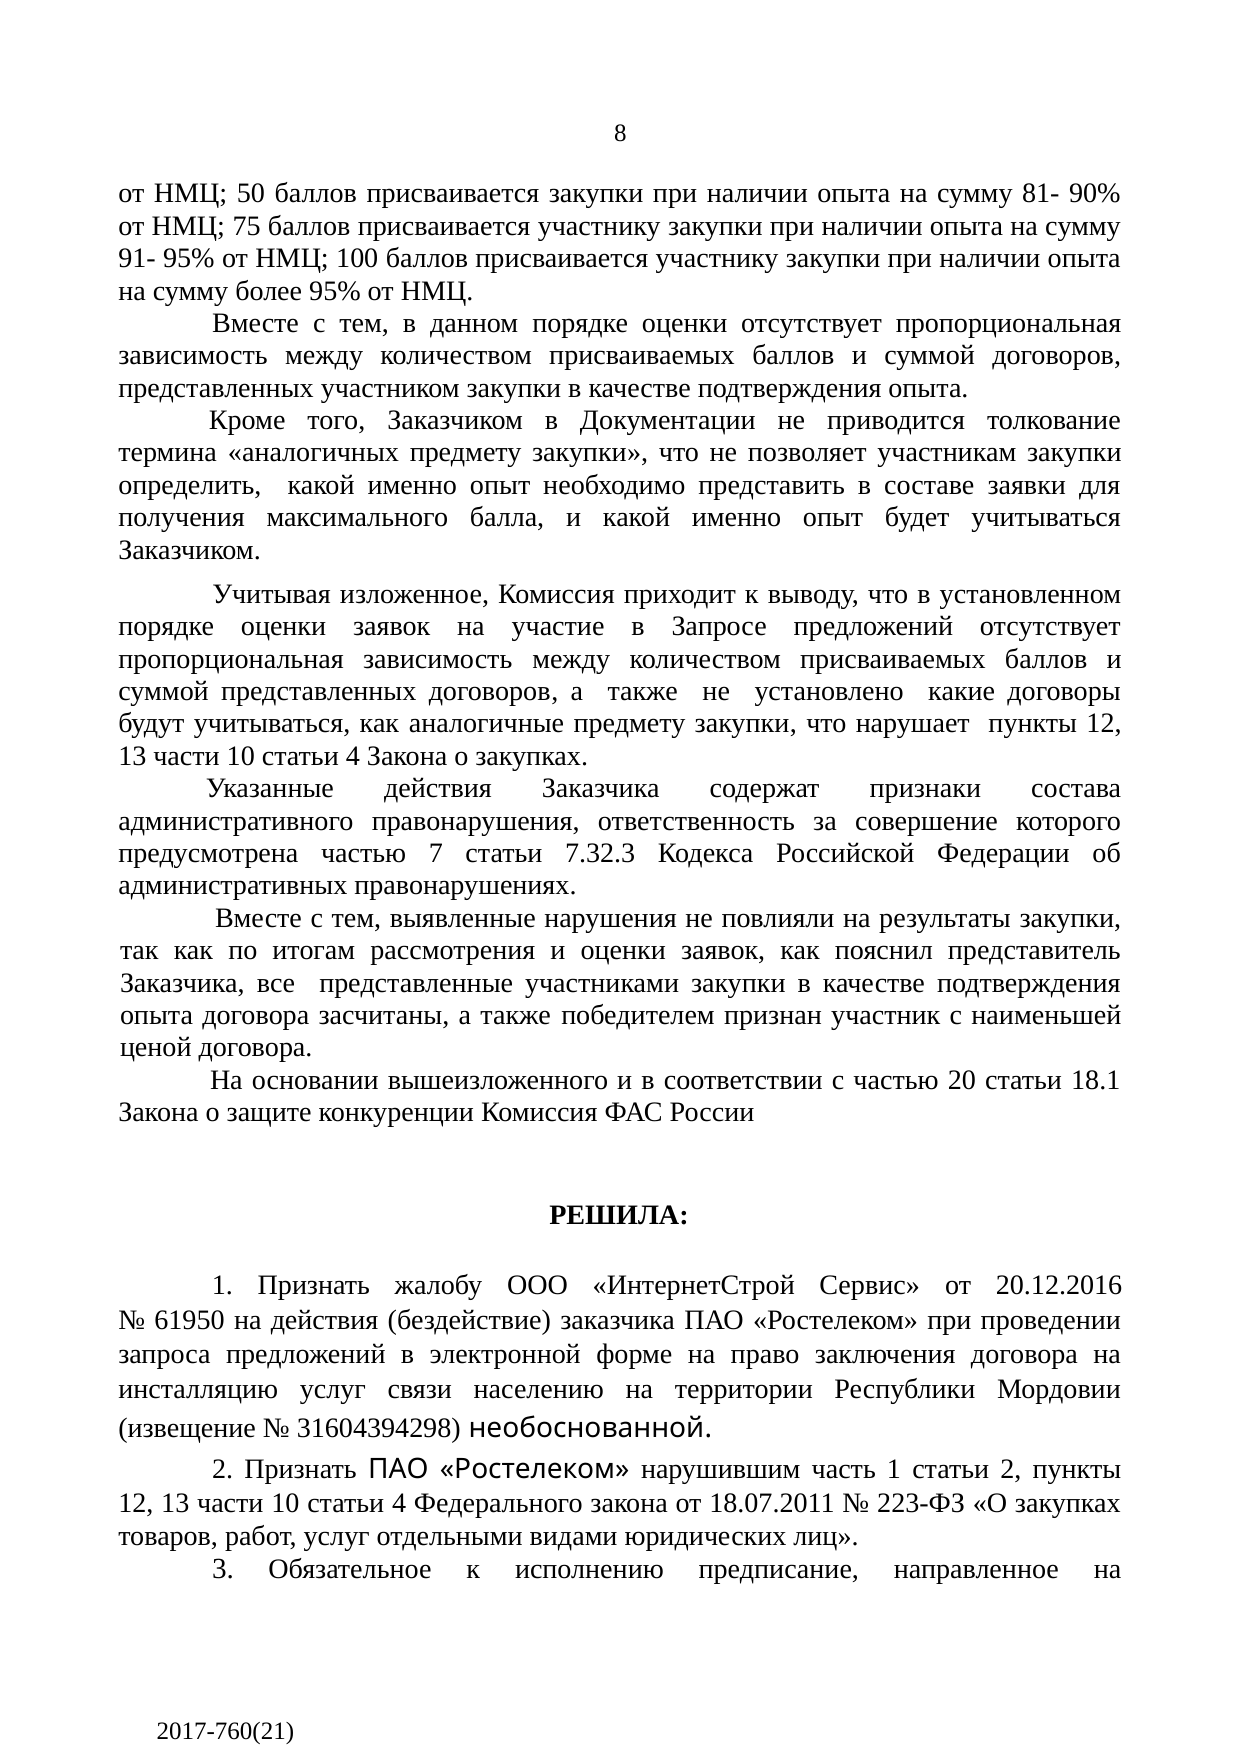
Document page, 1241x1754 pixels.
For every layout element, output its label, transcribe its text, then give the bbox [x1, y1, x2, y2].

text Вместе с тем, в данном порядке оценки отсутствует пропорциональная зависимость между количеством присваиваемых баллов и суммой договоров, представленных участником закупки в качестве подтверждения опыта. [118, 306, 1122, 403]
text 1. Признать жалобу ООО «ИнтернетСтрой Сервис» от 20.12.2016 № 61950 на действия (бездействие) заказчика ПАО «Ростелеком» при проведении запроса предложений в электронной форме на право заключения договора на инсталляцию услуг связи населению на территории Республики Мордовии (извещение № 31604394298) необоснованной. [118, 1268, 1122, 1446]
text 2. Признать ПАО «Ростелеком» нарушившим часть 1 статьи 2, пункты 12, 13 части 10 статьи 4 Федерального закона от 18.07.2011 № 223-ФЗ «О закупках товаров, работ, услуг отдельными видами юридических лиц». [118, 1448, 1122, 1551]
text Вместе с тем, выявленные нарушения не повлияли на результаты закупки, так как по итогам рассмотрения и оценки заявок, как пояснил представитель Заказчика, все представленные участниками закупки в качестве подтверждения опыта договора засчитаны, а также победителем признан участник с наименьшей ценой договора. [120, 901, 1122, 1063]
text от НМЦ; 50 баллов присваивается закупки при наличии опыта на сумму 81- 90% от НМЦ; 75 баллов присваивается участнику закупки при наличии опыта на сумму 91- 95% от НМЦ; 100 баллов присваивается участнику закупки при наличии опыта на сумму более 95% от НМЦ. [118, 176, 1122, 306]
text Указанные действия Заказчика содержат признаки состава административного правонарушения, ответственность за совершение которого предусмотрена частью 7 статьи 7.32.3 Кодекса Российской Федерации об административных правонарушениях. [118, 771, 1122, 901]
text Учитывая изложенное, Комиссия приходит к выводу, что в установленном порядке оценки заявок на участие в Запросе предложений отсутствует пропорциональная зависимость между количеством присваиваемых баллов и суммой представленных договоров, а также не установлено какие договоры будут учитываться, как аналогичные предмету закупки, что нарушает пункты 12, 13 части 10 статьи 4 Закона о закупках. [118, 577, 1122, 771]
list Обязательное к исполнению предписание, направленное на [118, 1551, 1122, 1585]
text На основании вышеизложенного и в соответствии с частью 20 статьи 18.1 Закона о защите конкуренции Комиссия ФАС России [118, 1063, 1122, 1128]
text РЕШИЛА: [115, 1198, 1122, 1230]
text Кроме того, Заказчиком в Документации не приводится толкование термина «аналогичных предмету закупки», что не позволяет участникам закупки определить, какой именно опыт необходимо представить в составе заявки для получения максимального балла, и какой именно опыт будет учитываться Заказчиком. [118, 403, 1122, 565]
